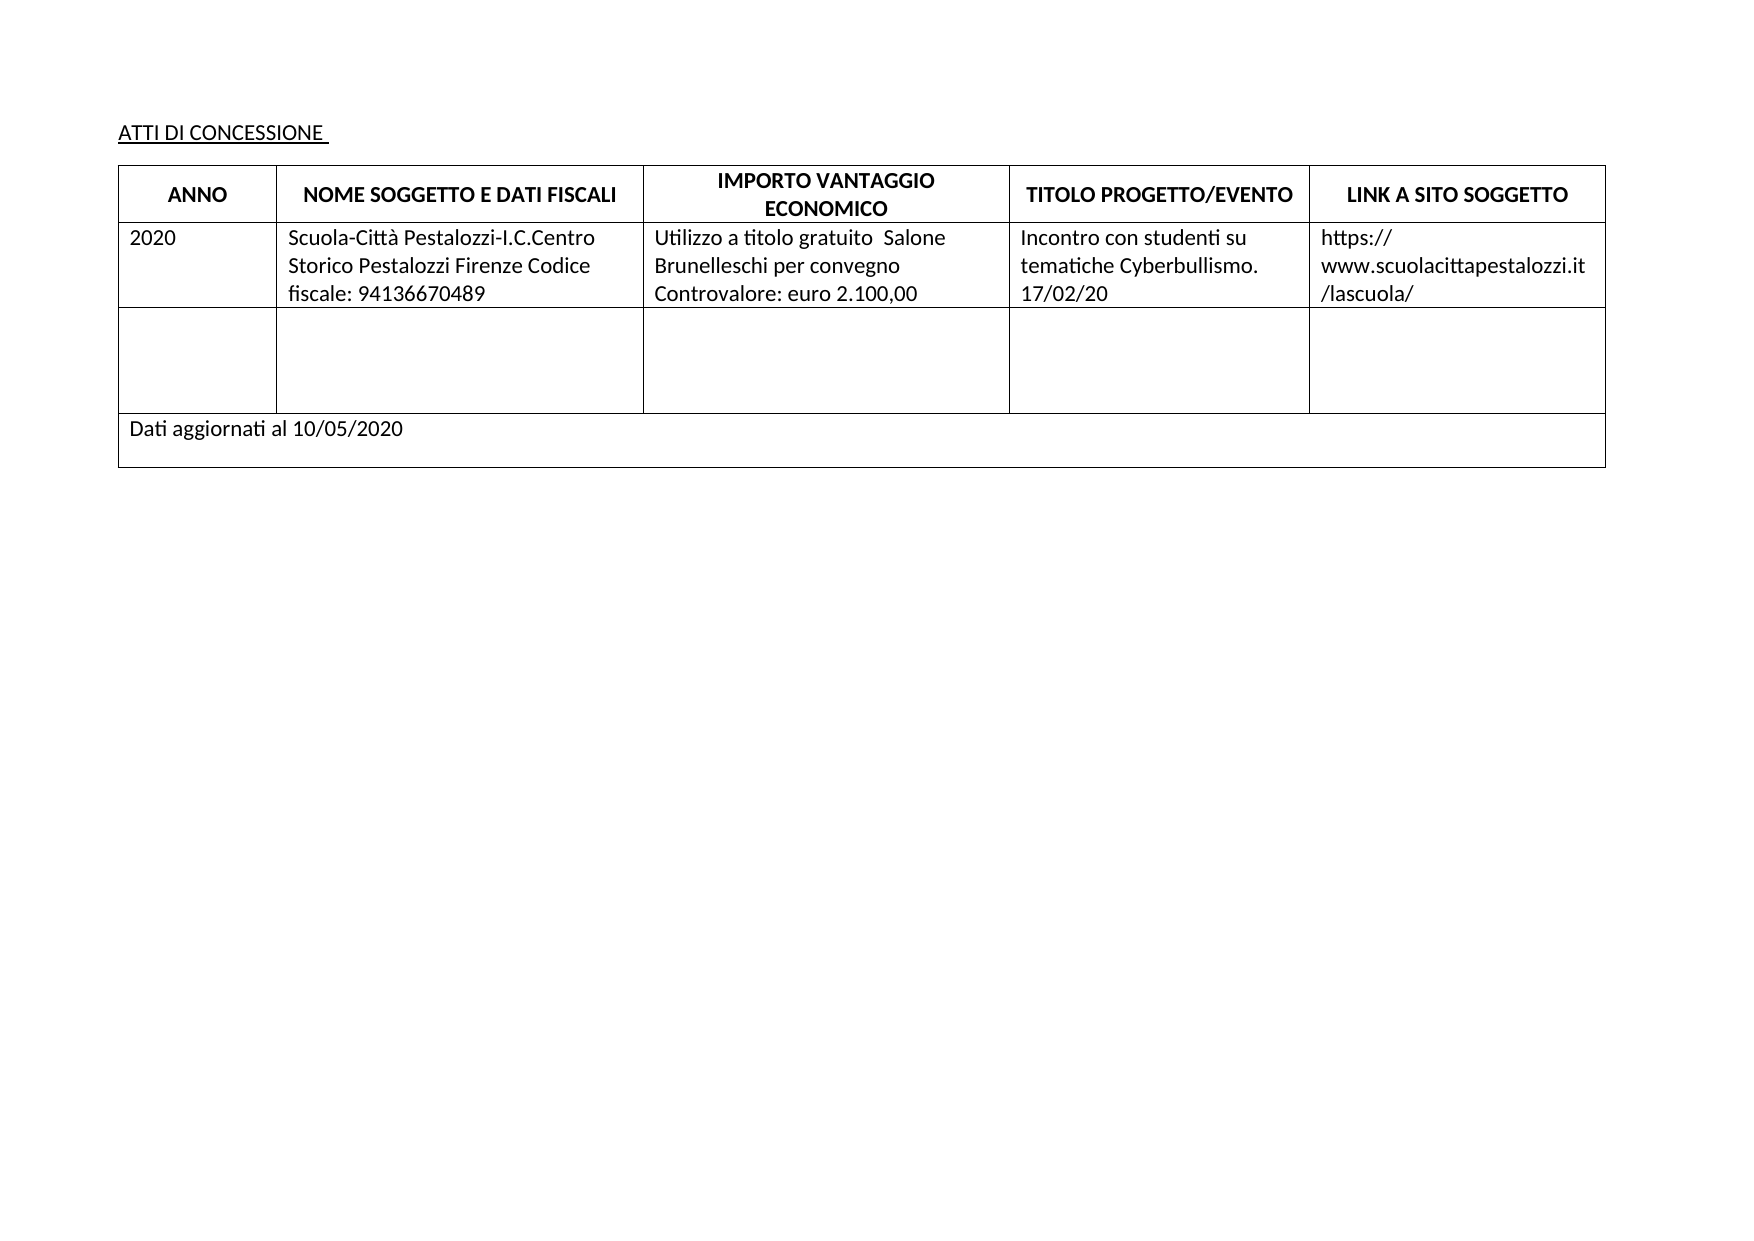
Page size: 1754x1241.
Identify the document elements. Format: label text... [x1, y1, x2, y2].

table_header LINK A SITO SOGGETTO [1310, 166, 1605, 222]
table_cell Dati aggiornati al 10/05/2020 [119, 414, 1605, 467]
table_cell Utilizzo a titolo gratuito Salone Brunelleschi per convegno Controvalore: euro 2.100,00 [644, 223, 1009, 307]
table_header TITOLO PROGETTO/EVENTO [1010, 166, 1309, 222]
table_cell [277, 308, 643, 413]
table_cell 2020 [119, 223, 276, 307]
table_cell [1010, 308, 1309, 413]
table_cell [644, 308, 1009, 413]
text ATTI DI CONCESSIONE [118, 118, 1606, 146]
table_cell [1310, 308, 1605, 413]
table_header ANNO [119, 166, 276, 222]
table_cell Incontro con studenti su tematiche Cyberbullismo. 17/02/20 [1010, 223, 1309, 307]
table_header IMPORTO VANTAGGIO ECONOMICO [644, 166, 1009, 222]
table_cell https://www.scuolacittapestalozzi.it/lascuola/ [1310, 223, 1605, 307]
table_cell Scuola-Città Pestalozzi-I.C.Centro Storico Pestalozzi Firenze Codice fiscale: 94136670489 [277, 223, 643, 307]
table_cell [119, 308, 276, 413]
table_header NOME SOGGETTO E DATI FISCALI [277, 166, 643, 222]
